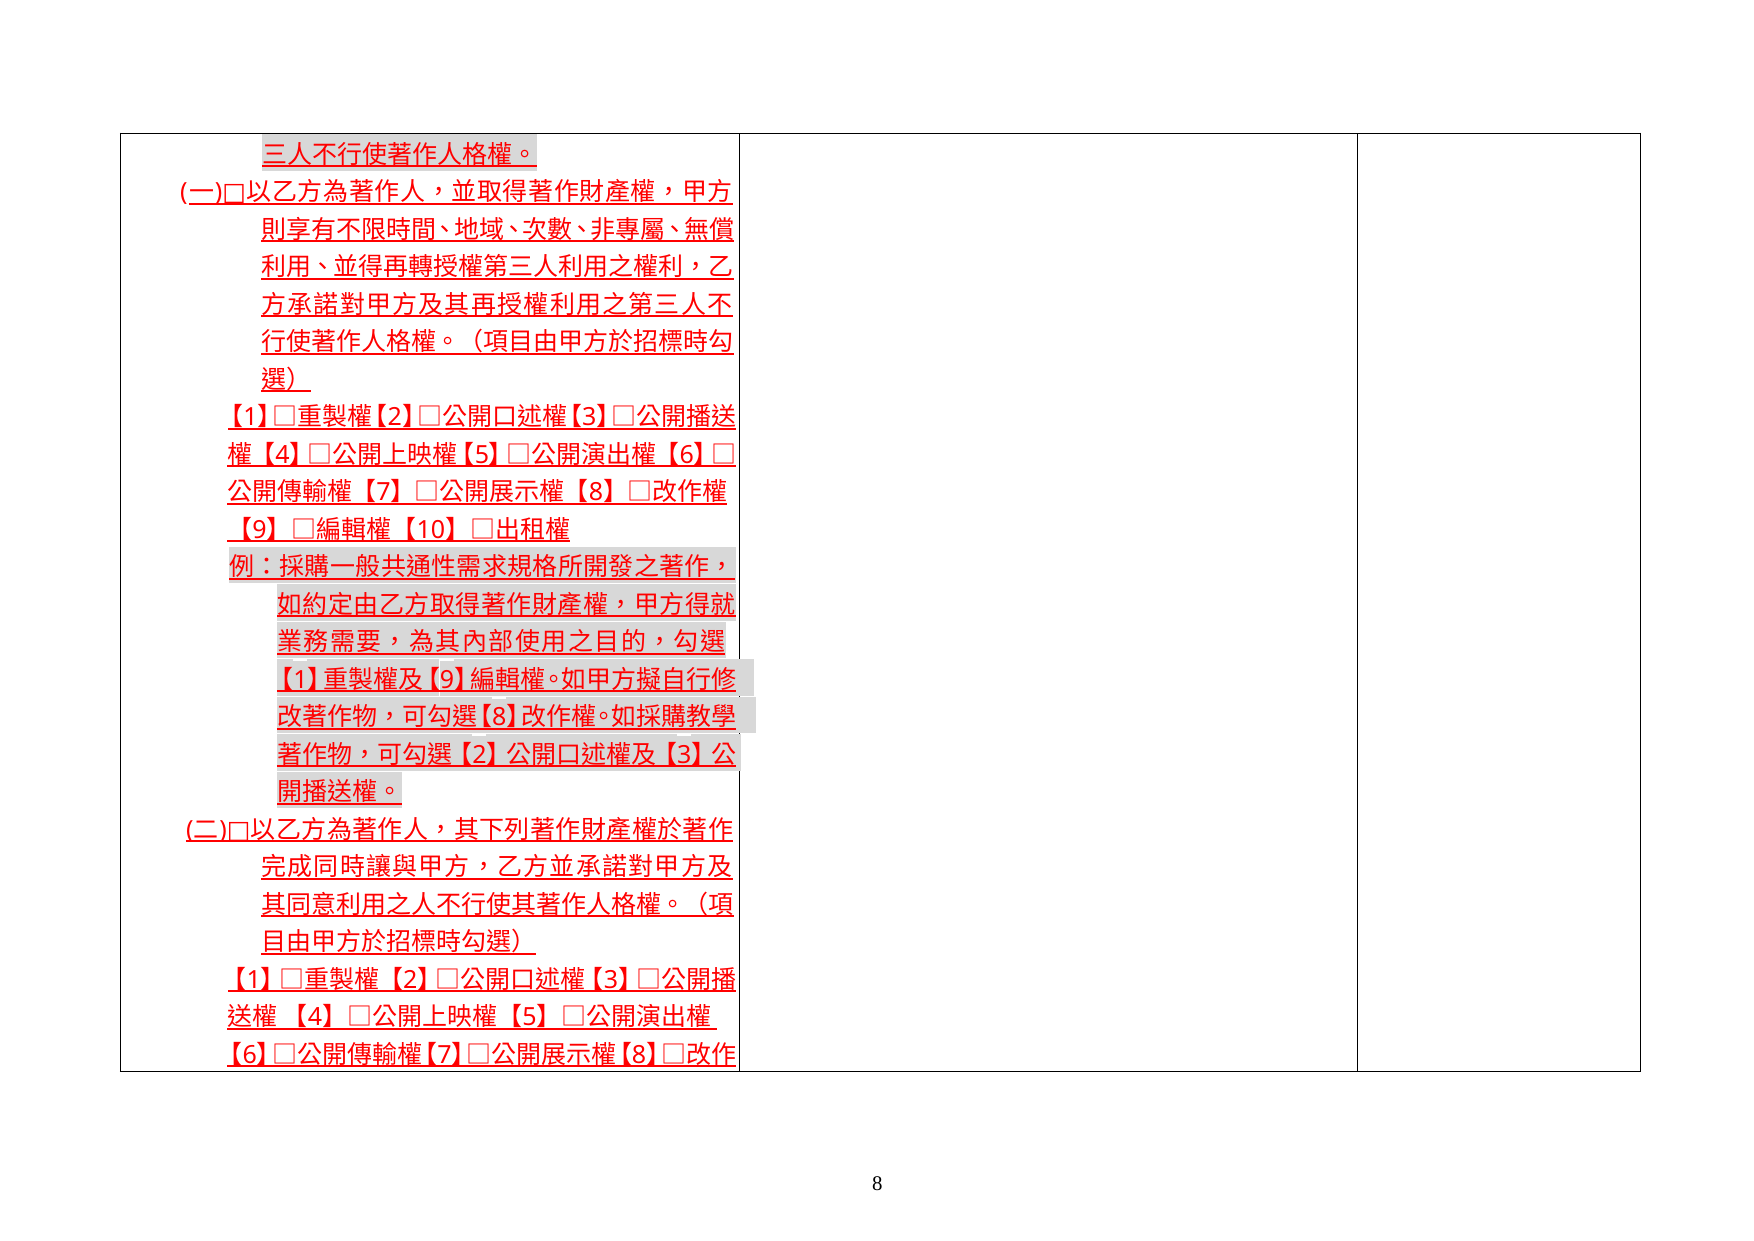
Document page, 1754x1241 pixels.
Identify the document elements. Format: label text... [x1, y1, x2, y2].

table_cell 1.參照「勞務採購契約範本」第14條第3款，修正第3款，以增進智慧財產之流通。 2.配合第9款之違約金性質，納入本款損害賠償金額上限之排除。 3.考量損害賠償上限之約定，為風險分配約定之一種，就加害給付或侵權行為等損害範圍不確定，應排除於約定損害賠償上限之範圍為宜，爰修正第8款第3目。另乙方對於智慧財產權或對第三人發生侵權行為，可能引致甲方受損害賠償之請求，爰增列文字以臻明確。 [1358, 134, 1640, 1071]
table_cell 第十四條 權利及責任 …… 三、乙方履約結果涉及智慧財產權者：(由甲方於招標時載明) □甲方取得全部權利。 □甲方取得部分權利(內容由甲方於招標時載明)。 □甲方取得授權（由甲方擇一於招標時載明）： 全部授權。 部分授權(內容由甲方於招標時載明)。 □其他：_________________(內容由甲方於招標時載明)。 …… 八、委託規劃、設計、監造或管理之契約，乙方因規劃設計錯誤、監造不實或管理不善，致甲方遭受損害，乙方應負賠償責任其認定有爭議者，依照爭議處理條款辦理。 …… (二)除懲罰性違約金及逾期違約金外，損害賠償金額上限為：（甲方欲訂上限者，請於招標時載明） …… (三)前目訂有損害賠償金額上限者，於法令另有規定，或乙方隱瞞工作之瑕疵、故意或重大過失行為、對智慧財產權或對第三人發生侵權行為，對甲方所造成之損害賠償，不受賠償金額上限之限制。 [740, 134, 1357, 1071]
table_cell 三人不行使著作人格權。 (一)□以乙方為著作人，並取得著作財產權，甲方則享有不限時間、地域、次數、非專屬、無償利用、並得再轉授權第三人利用之權利，乙方承諾對甲方及其再授權利用之第三人不行使著作人格權。（項目由甲方於招標時勾選） 【1】□重製權【2】□公開口述權【3】□公開播送權 【4】□公開上映權【5】□公開演出權 【6】□公開傳輸權【7】□公開展示權【8】□改作權【9】□編輯權【10】□出租權 例：採購一般共通性需求規格所開發之著作，如約定由乙方取得著作財產權，甲方得就業務需要，為其內部使用之目的，勾選【1】重製權及【9】編輯權。如甲方擬自行修改著作物，可勾選【8】改作權。如採購教學著作物，可勾選【2】公開口述權及【3】公開播送權。 (二)□以乙方為著作人，其下列著作財產權於著作完成同時讓與甲方，乙方並承諾對甲方及其同意利用之人不行使其著作人格權。（項目由甲方於招標時勾選） 【1】□重製權 【2】□公開口述權【3】□公開播送權 【4】□公開上映權【5】□公開演出權 【6】□公開傳輸權【7】□公開展示權【8】□改作 [121, 134, 739, 1071]
